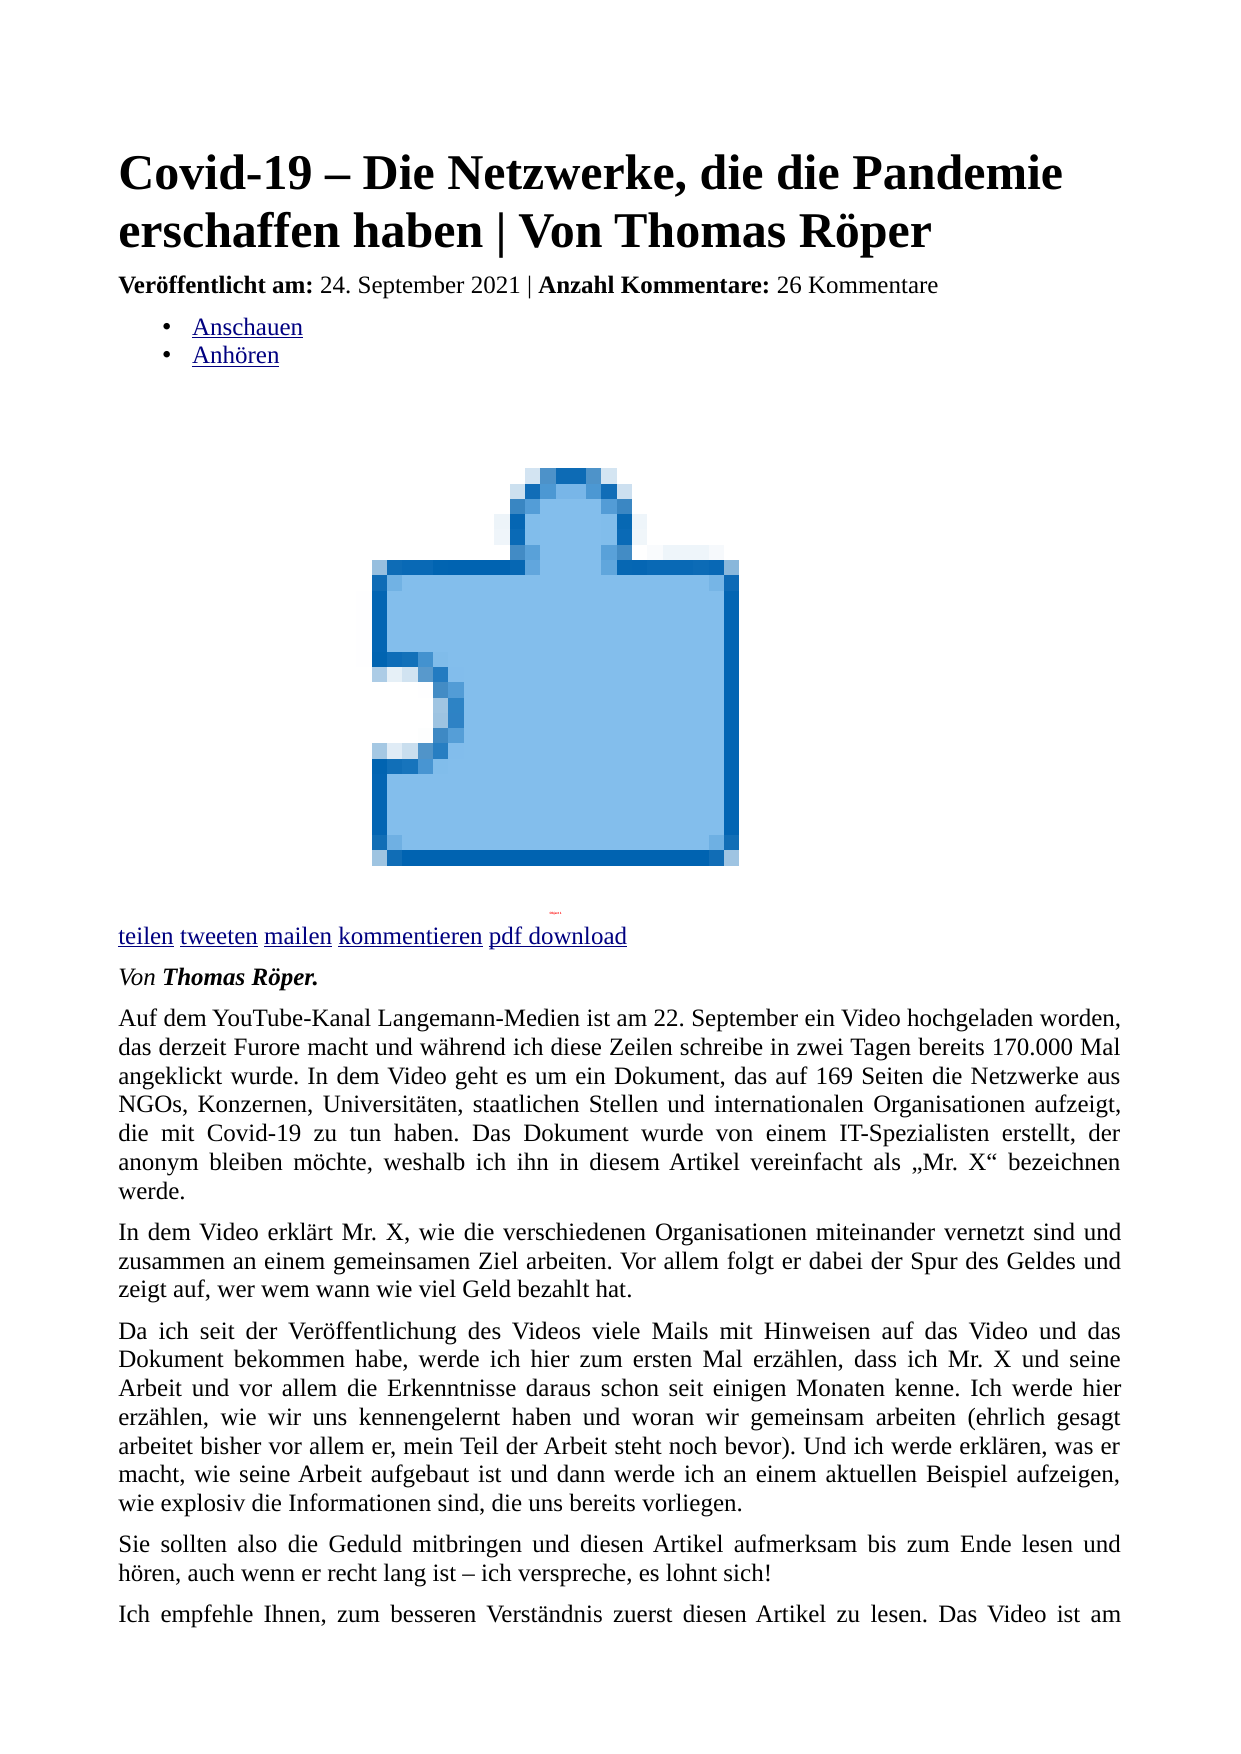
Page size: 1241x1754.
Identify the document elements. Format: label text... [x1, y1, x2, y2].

subtitle Covid-19 – Die Netzwerke, die die Pandemie erschaffen haben | Von Thomas Röper [118, 143, 1122, 258]
list Anhören [162, 341, 1122, 369]
text Von Thomas Röper. [118, 962, 1122, 991]
text In dem Video erklärt Mr. X, wie die verschiedenen Organisationen miteinander vernetzt sind und zusammen an einem gemeinsamen Ziel arbeiten. Vor allem folgt er dabei der Spur des Geldes und zeigt auf, wer wem wann wie viel Geld bezahlt hat. [118, 1217, 1122, 1303]
text Da ich seit der Veröffentlichung des Videos viele Mails mit Hinweisen auf das Video und das Dokument bekommen habe, werde ich hier zum ersten Mal erzählen, dass ich Mr. X und seine Arbeit und vor allem die Erkenntnisse daraus schon seit einigen Monaten kenne. Ich werde hier erzählen, wie wir uns kennengelernt haben und woran wir gemeinsam arbeiten (ehrlich gesagt arbeitet bisher vor allem er, mein Teil der Arbeit steht noch bevor). Und ich werde erklären, was er macht, wie seine Arbeit aufgebaut ist und dann werde ich an einem aktuellen Beispiel aufzeigen, wie explosiv die Informationen sind, die uns bereits vorliegen. [118, 1316, 1122, 1517]
text teilen tweeten mailen kommentieren pdf download [118, 921, 1122, 949]
text Veröffentlicht am: 24. September 2021 | Anzahl Kommentare: 26 Kommentare [118, 271, 1122, 299]
text Sie sollten also die Geduld mitbringen und diesen Artikel aufmerksam bis zum Ende lesen und hören, auch wenn er recht lang ist – ich verspreche, es lohnt sich! [118, 1529, 1122, 1587]
text Ich empfehle Ihnen, zum besseren Verständnis zuerst diesen Artikel zu lesen. Das Video ist am [118, 1599, 1122, 1628]
text Auf dem YouTube-Kanal Langemann-Medien ist am 22. September ein Video hochgeladen worden, das derzeit Furore macht und während ich diese Zeilen schreibe in zwei Tagen bereits 170.000 Mal angeklickt wurde. In dem Video geht es um ein Dokument, das auf 169 Seiten die Netzwerke aus NGOs, Konzernen, Universitäten, staatlichen Stellen und internationalen Organisationen aufzeigt, die mit Covid-19 zu tun haben. Das Dokument wurde von einem IT-Spezialisten erstellt, der anonym bleiben möchte, weshalb ich ihn in diesem Artikel vereinfacht als „Mr. X“ bezeichnen werde. [118, 1003, 1122, 1204]
list Anschauen [162, 312, 1122, 341]
